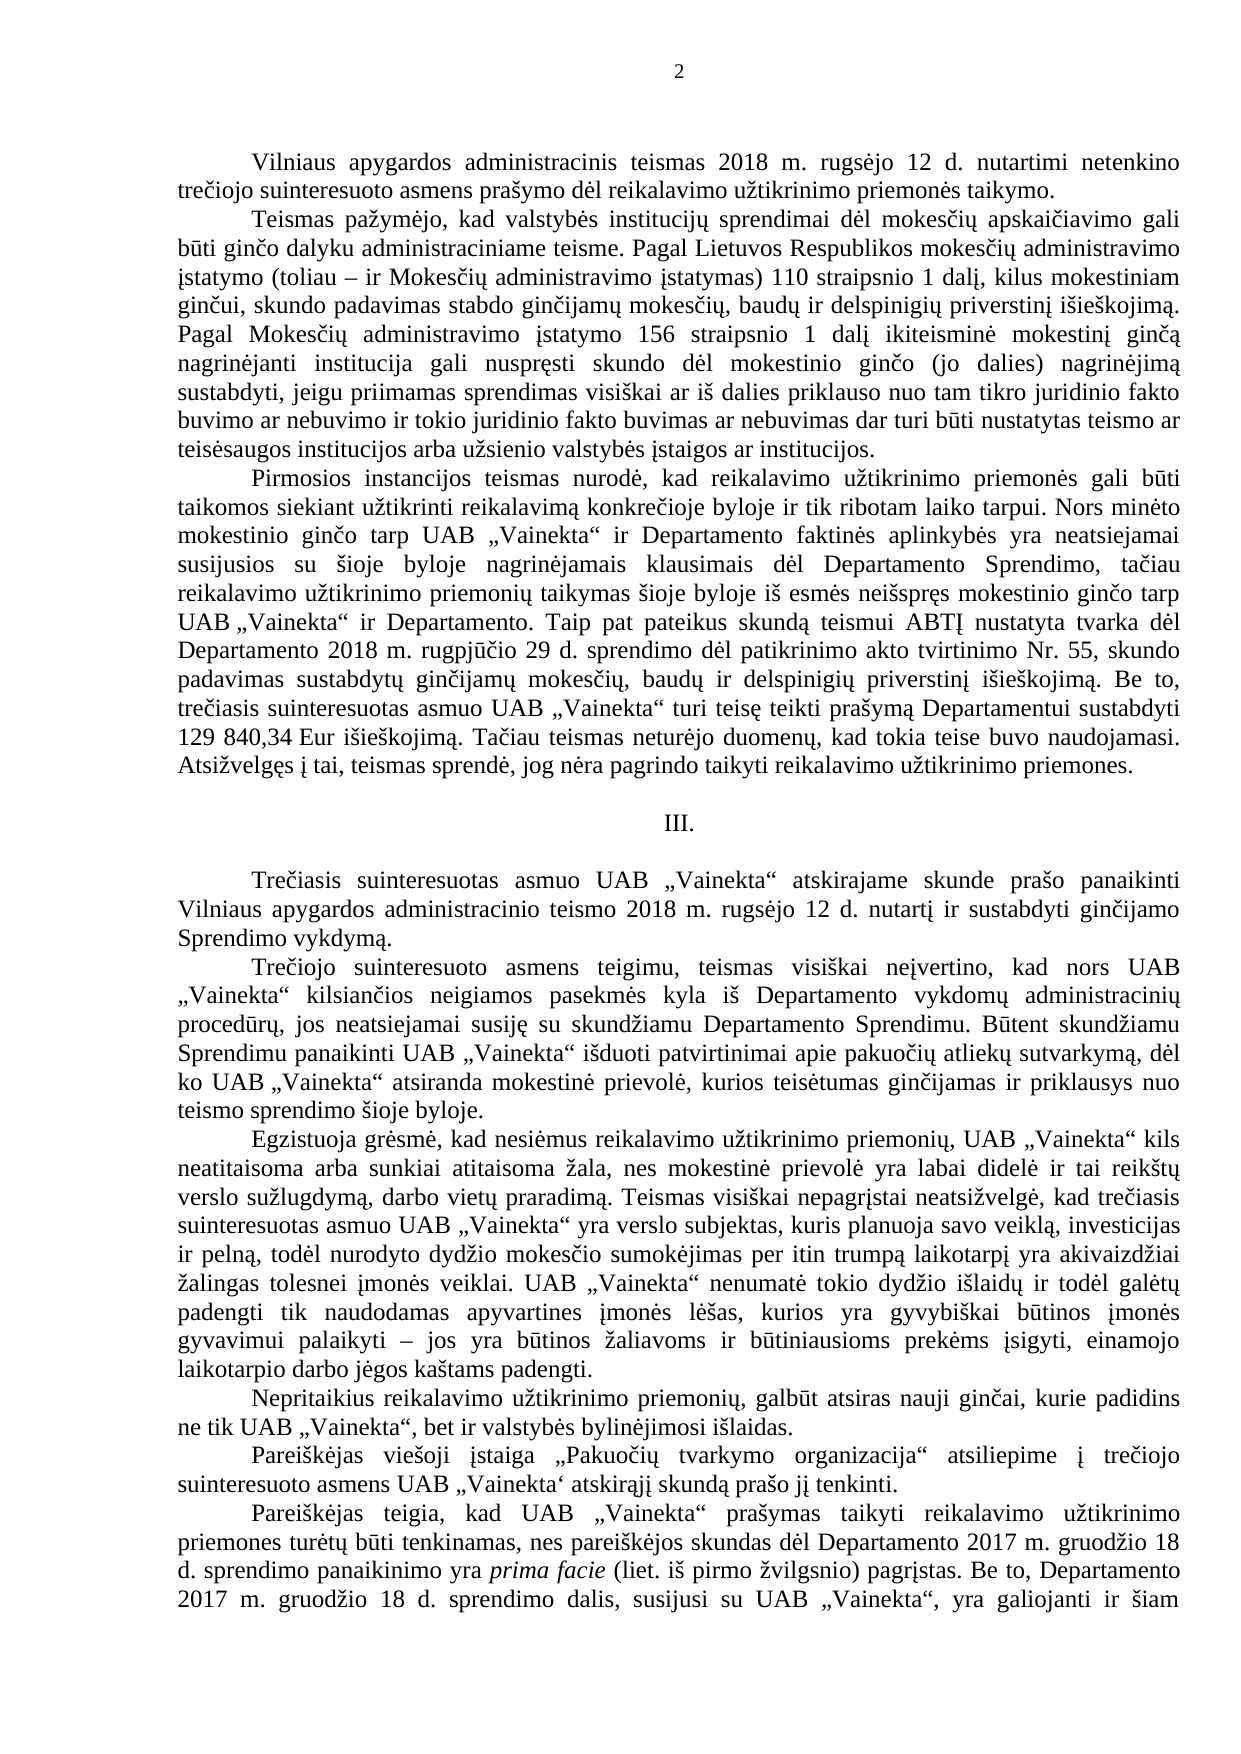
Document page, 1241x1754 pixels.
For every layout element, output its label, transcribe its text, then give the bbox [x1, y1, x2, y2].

text Teismas pažymėjo, kad valstybės institucijų sprendimai dėl mokesčių apskaičiavimo gali būti ginčo dalyku administraciniame teisme. Pagal Lietuvos Respublikos mokesčių administravimo įstatymo (toliau – ir Mokesčių administravimo įstatymas) 110 straipsnio 1 dalį, kilus mokestiniam ginčui, skundo padavimas stabdo ginčijamų mokesčių, baudų ir delspinigių priverstinį išieškojimą. Pagal Mokesčių administravimo įstatymo 156 straipsnio 1 dalį ikiteisminė mokestinį ginčą nagrinėjanti institucija gali nuspręsti skundo dėl mokestinio ginčo (jo dalies) nagrinėjimą sustabdyti, jeigu priimamas sprendimas visiškai ar iš dalies priklauso nuo tam tikro juridinio fakto buvimo ar nebuvimo ir tokio juridinio fakto buvimas ar nebuvimas dar turi būti nustatytas teismo ar teisėsaugos institucijos arba užsienio valstybės įstaigos ar institucijos. [177, 204, 1181, 463]
text Nepritaikius reikalavimo užtikrinimo priemonių, galbūt atsiras nauji ginčai, kurie padidins ne tik UAB „Vainekta“, bet ir valstybės bylinėjimosi išlaidas. [177, 1383, 1181, 1441]
text Trečiasis suinteresuotas asmuo UAB „Vainekta“ atskirajame skunde prašo panaikinti Vilniaus apygardos administracinio teismo 2018 m. rugsėjo 12 d. nutartį ir sustabdyti ginčijamo Sprendimo vykdymą. [177, 866, 1181, 952]
text Pirmosios instancijos teismas nurodė, kad reikalavimo užtikrinimo priemonės gali būti taikomos siekiant užtikrinti reikalavimą konkrečioje byloje ir tik ribotam laiko tarpui. Nors minėto mokestinio ginčo tarp UAB „Vainekta“ ir Departamento faktinės aplinkybės yra neatsiejamai susijusios su šioje byloje nagrinėjamais klausimais dėl Departamento Sprendimo, tačiau reikalavimo užtikrinimo priemonių taikymas šioje byloje iš esmės neišspręs mokestinio ginčo tarp UAB „Vainekta“ ir Departamento. Taip pat pateikus skundą teismui ABTĮ nustatyta tvarka dėl Departamento 2018 m. rugpjūčio 29 d. sprendimo dėl patikrinimo akto tvirtinimo Nr. 55, skundo padavimas sustabdytų ginčijamų mokesčių, baudų ir delspinigių priverstinį išieškojimą. Be to, trečiasis suinteresuotas asmuo UAB „Vainekta“ turi teisę teikti prašymą Departamentui sustabdyti 129 840,34 Eur išieškojimą. Tačiau teismas neturėjo duomenų, kad tokia teise buvo naudojamasi. Atsižvelgęs į tai, teismas sprendė, jog nėra pagrindo taikyti reikalavimo užtikrinimo priemones. [177, 463, 1181, 779]
text Egzistuoja grėsmė, kad nesiėmus reikalavimo užtikrinimo priemonių, UAB „Vainekta“ kils neatitaisoma arba sunkiai atitaisoma žala, nes mokestinė prievolė yra labai didelė ir tai reikštų verslo sužlugdymą, darbo vietų praradimą. Teismas visiškai nepagrįstai neatsižvelgė, kad trečiasis suinteresuotas asmuo UAB „Vainekta“ yra verslo subjektas, kuris planuoja savo veiklą, investicijas ir pelną, todėl nurodyto dydžio mokesčio sumokėjimas per itin trumpą laikotarpį yra akivaizdžiai žalingas tolesnei įmonės veiklai. UAB „Vainekta“ nenumatė tokio dydžio išlaidų ir todėl galėtų padengti tik naudodamas apyvartines įmonės lėšas, kurios yra gyvybiškai būtinos įmonės gyvavimui palaikyti – jos yra būtinos žaliavoms ir būtiniausioms prekėms įsigyti, einamojo laikotarpio darbo jėgos kaštams padengti. [177, 1124, 1181, 1383]
text Pareiškėjas viešoji įstaiga „Pakuočių tvarkymo organizacija“ atsiliepime į trečiojo suinteresuoto asmens UAB „Vainekta‘ atskirąjį skundą prašo jį tenkinti. [177, 1441, 1181, 1498]
text Vilniaus apygardos administracinis teismas 2018 m. rugsėjo 12 d. nutartimi netenkino trečiojo suinteresuoto asmens prašymo dėl reikalavimo užtikrinimo priemonės taikymo. [177, 147, 1181, 204]
text III. [177, 808, 1181, 837]
text Trečiojo suinteresuoto asmens teigimu, teismas visiškai neįvertino, kad nors UAB „Vainekta“ kilsiančios neigiamos pasekmės kyla iš Departamento vykdomų administracinių procedūrų, jos neatsiejamai susiję su skundžiamu Departamento Sprendimu. Būtent skundžiamu Sprendimu panaikinti UAB „Vainekta“ išduoti patvirtinimai apie pakuočių atliekų sutvarkymą, dėl ko UAB „Vainekta“ atsiranda mokestinė prievolė, kurios teisėtumas ginčijamas ir priklausys nuo teismo sprendimo šioje byloje. [177, 952, 1181, 1124]
text Pareiškėjas teigia, kad UAB „Vainekta“ prašymas taikyti reikalavimo užtikrinimo priemones turėtų būti tenkinamas, nes pareiškėjos skundas dėl Departamento 2017 m. gruodžio 18 d. sprendimo panaikinimo yra prima facie (liet. iš pirmo žvilgsnio) pagrįstas. Be to, Departamento 2017 m. gruodžio 18 d. sprendimo dalis, susijusi su UAB „Vainekta“, yra galiojanti ir šiam [177, 1498, 1181, 1613]
